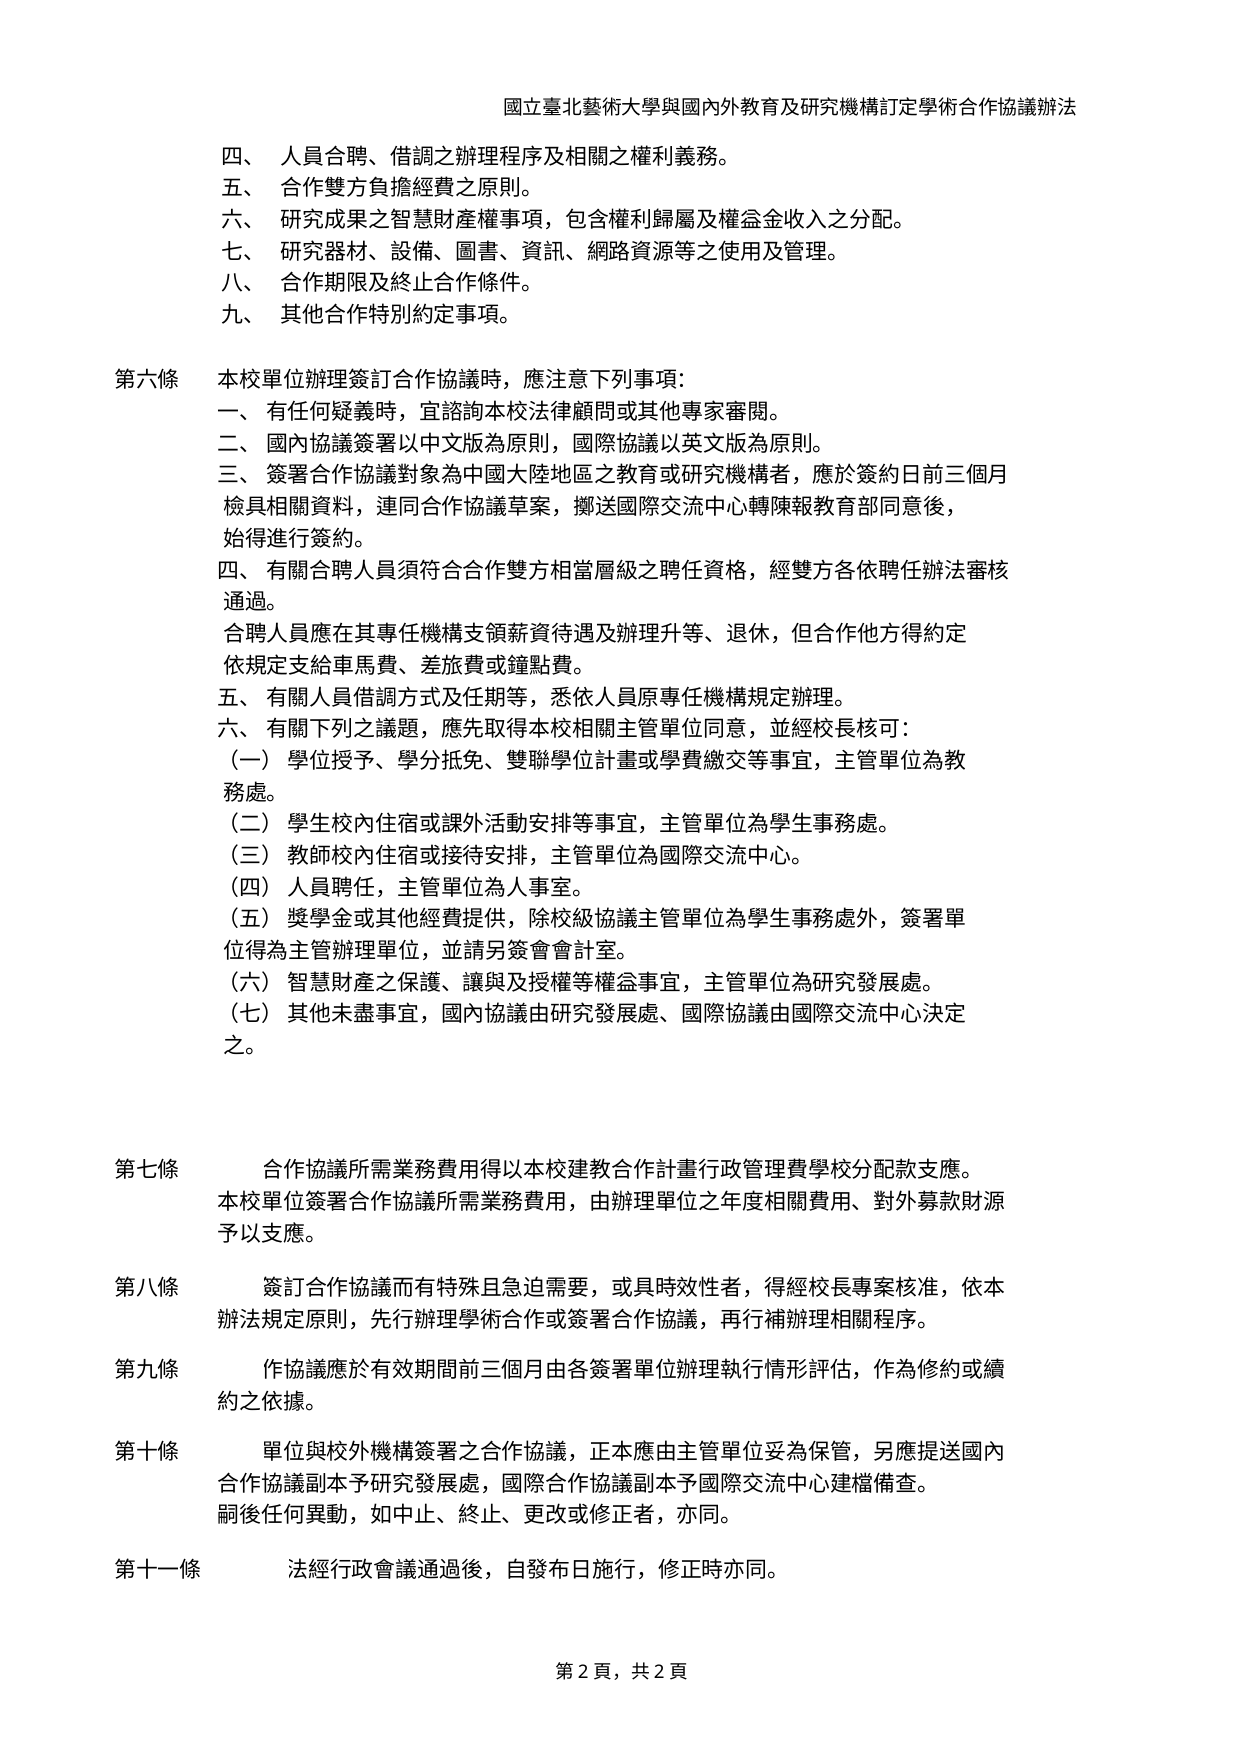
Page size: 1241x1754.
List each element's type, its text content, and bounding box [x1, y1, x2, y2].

text 予以支應。 [217, 1216, 1192, 1247]
text 務處。 [217, 774, 1212, 806]
text 第八條 [114, 1270, 264, 1302]
text 第十一條 [114, 1552, 289, 1583]
text 研究成果之智慧財產權事項，包含權利歸屬及權益金收入之分配。 [281, 202, 1080, 234]
text 八、 [221, 265, 281, 297]
text 合作協議副本予研究發展處，國際合作協議副本予國際交流中心建檔備查。 [217, 1466, 1192, 1497]
text （三） 教師校內住宿或接待安排，主管單位為國際交流中心。 [217, 838, 1212, 870]
text 約之依據。 [217, 1384, 1192, 1415]
text 本校單位辦理簽訂合作協議時，應注意下列事項： [217, 362, 1212, 394]
text 九、 [221, 297, 281, 329]
text （七） 其他未盡事宜，國內協議由研究發展處、國際協議由國際交流中心決定 [217, 996, 1212, 1028]
text 本辦法經行政會議通過後，自發布日施行，修正時亦同。 [289, 1552, 942, 1583]
text 辦法規定原則，先行辦理學術合作或簽署合作協議，再行補辦理相關程序。 [217, 1302, 1192, 1333]
text （五） 獎學金或其他經費提供，除校級協議主管單位為學生事務處外，簽署單 [217, 901, 1212, 933]
text 本校單位簽署合作協議所需業務費用，由辦理單位之年度相關費用、對外募款財源 [217, 1184, 1192, 1216]
text 嗣後任何異動，如中止、終止、更改或修正者，亦同。 [217, 1497, 1192, 1529]
text 二、 國內協議簽署以中文版為原則，國際協議以英文版為原則。 [217, 426, 1212, 457]
text 六、 [221, 202, 281, 234]
text 通過。 [217, 584, 1212, 616]
text 各合作協議應於有效期間前三個月由各簽署單位辦理執行情形評估，作為修約或續 [264, 1352, 1192, 1384]
text 檢具相關資料，連同合作協議草案，擲送國際交流中心轉陳報教育部同意後， [217, 489, 1212, 521]
text 第 2 頁，共 2 頁 [555, 1657, 775, 1684]
text （四） 人員聘任，主管單位為人事室。 [217, 870, 1212, 901]
text 合聘人員應在其專任機構支領薪資待遇及辦理升等、退休，但合作他方得約定 [217, 616, 1212, 648]
text 其他合作特別約定事項。 [281, 297, 1080, 329]
text 三、 簽署合作協議對象為中國大陸地區之教育或研究機構者，應於簽約日前三個月 [217, 457, 1212, 489]
text 合作期限及終止合作條件。 [281, 265, 1080, 297]
text 之。 [217, 1028, 1212, 1060]
text 第九條 [114, 1352, 264, 1384]
text 國立臺北藝術大學與國內外教育及研究機構訂定學術合作協議辦法 [503, 92, 1217, 120]
text 人員合聘、借調之辦理程序及相關之權利義務。 [281, 139, 1080, 170]
text 五、 [221, 170, 281, 202]
text 始得進行簽約。 [217, 521, 1212, 553]
text （二） 學生校內住宿或課外活動安排等事宜，主管單位為學生事務處。 [217, 806, 1212, 838]
text 第七條 [114, 1152, 264, 1184]
text 四、 [221, 139, 281, 170]
text （六） 智慧財產之保護、讓與及授權等權益事宜，主管單位為研究發展處。 [217, 965, 1212, 996]
text 七、 [221, 234, 281, 265]
text 第六條 [114, 362, 217, 394]
text 位得為主管辦理單位，並請另簽會會計室。 [217, 933, 1212, 965]
text 合作雙方負擔經費之原則。 [281, 170, 1080, 202]
text 研究器材、設備、圖書、資訊、網路資源等之使用及管理。 [281, 234, 1080, 265]
text 五、 有關人員借調方式及任期等，悉依人員原專任機構規定辦理。 [217, 679, 1212, 711]
text （一） 學位授予、學分抵免、雙聯學位計畫或學費繳交等事宜，主管單位為教 [217, 743, 1212, 774]
text 校級合作協議所需業務費用得以本校建教合作計畫行政管理費學校分配款支應。 [264, 1152, 1192, 1184]
text 四、 有關合聘人員須符合合作雙方相當層級之聘任資格，經雙方各依聘任辦法審核 [217, 553, 1212, 584]
text 第十條 [114, 1434, 264, 1466]
text 依規定支給車馬費、差旅費或鐘點費。 [217, 648, 1212, 679]
text 六、 有關下列之議題，應先取得本校相關主管單位同意，並經校長核可： [217, 711, 1212, 743]
text 未經簽訂合作協議而有特殊且急迫需要，或具時效性者，得經校長專案核准，依本 [264, 1270, 1192, 1302]
text 本校單位與校外機構簽署之合作協議，正本應由主管單位妥為保管，另應提送國內 [264, 1434, 1192, 1466]
text 一、 有任何疑義時，宜諮詢本校法律顧問或其他專家審閱。 [217, 394, 1212, 426]
